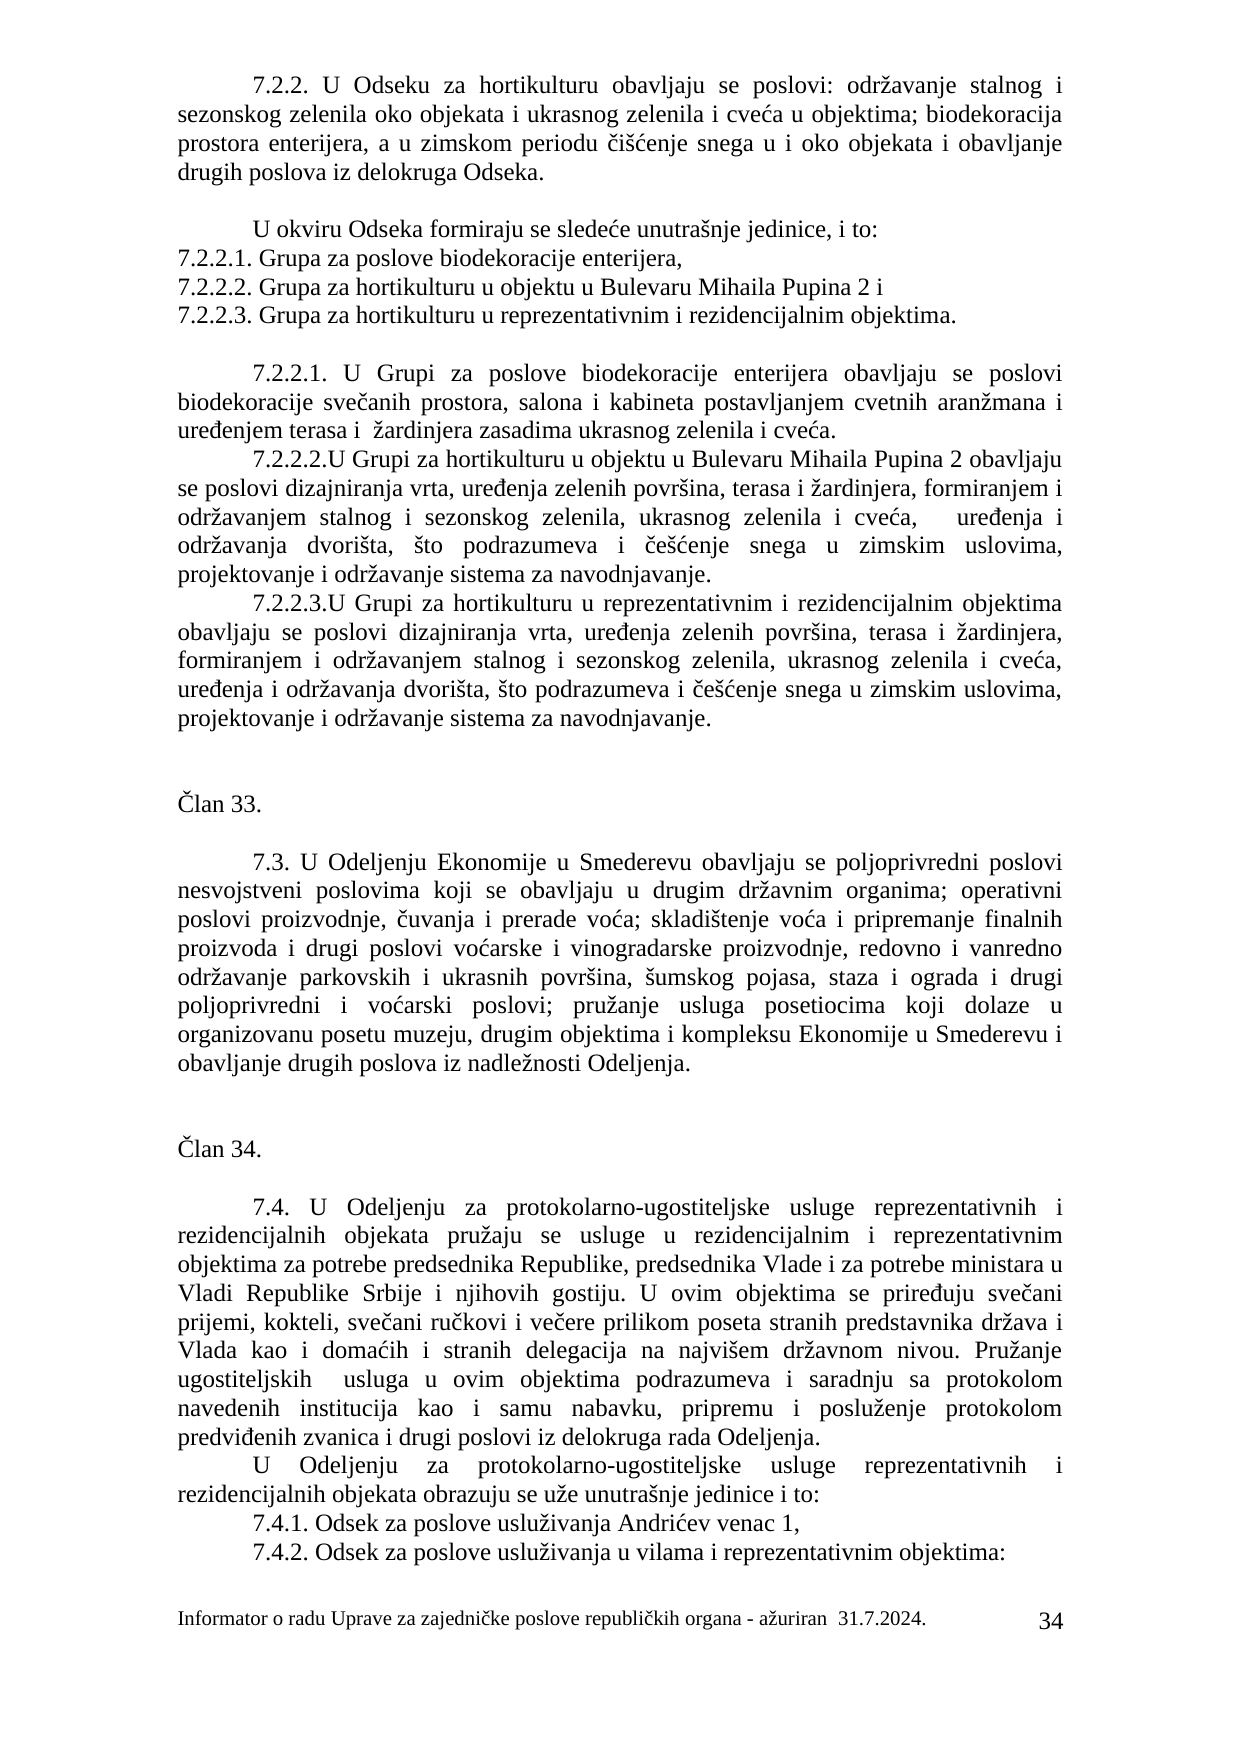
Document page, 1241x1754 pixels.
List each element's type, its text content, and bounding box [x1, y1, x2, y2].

subtitle 7.2.2. U Odseku za hortikulturu obavljaju se poslovi: održavanje stalnog i sezonskog zelenila oko objekata i ukrasnog zelenila i cveća u objektima; biodekoracija prostora enterijera, a u zimskom periodu čišćenje snega u i oko objekata i obavljanje drugih poslova iz delokruga Odseka. [177, 70, 1063, 185]
subtitle 7.4.2. Odsek za poslove usluživanja u vilama i reprezentativnim objektima: [177, 1537, 1063, 1565]
subtitle U okviru Odseka formiraju se sledeće unutrašnje jedinice, i to: [177, 214, 1063, 243]
subtitle 7.4.1. Odsek za poslove usluživanja Andrićev venac 1, [177, 1508, 1063, 1537]
subtitle U Odeljenju za protokolarno-ugostiteljske usluge reprezentativnih i rezidencijalnih objekata obrazuju se uže unutrašnje jedinice i to: [177, 1450, 1063, 1508]
subtitle 7.2.2.3.U Grupi za hortikulturu u reprezentativnim i rezidencijalnim objektima obavljaju se poslovi dizajniranja vrta, uređenja zelenih površina, terasa i žardinjera, formiranjem i održavanjem stalnog i sezonskog zelenila, ukrasnog zelenila i cveća, uređenja i održavanja dvorišta, što podrazumeva i češćenje snega u zimskim uslovima, projektovanje i održavanje sistema za navodnjavanje. [177, 588, 1063, 732]
subtitle Član 34. [177, 1134, 1063, 1163]
subtitle 7.2.2.3. Grupa za hortikulturu u reprezentativnim i rezidencijalnim objektima. [177, 300, 1063, 329]
subtitle Član 33. [177, 789, 1063, 818]
subtitle 7.2.2.1. U Grupi za poslove biodekoracije enterijera obavljaju se poslovi biodekoracije svečanih prostora, salona i kabineta postavljanjem cvetnih aranžmana i uređenjem terasa i žardinjera zasadima ukrasnog zelenila i cveća. [177, 358, 1063, 444]
subtitle 7.4. U Odeljenju za protokolarno-ugostiteljske usluge reprezentativnih i rezidencijalnih objekata pružaju se usluge u rezidencijalnim i reprezentativnim objektima za potrebe predsednika Republike, predsednika Vlade i za potrebe ministara u Vladi Republike Srbije i njihovih gostiju. U ovim objektima se priređuju svečani prijemi, kokteli, svečani ručkovi i večere prilikom poseta stranih predstavnika država i Vlada kao i domaćih i stranih delegacija na najvišem državnom nivou. Pružanje ugostiteljskih usluga u ovim objektima podrazumeva i saradnju sa protokolom navedenih institucija kao i samu nabavku, pripremu i posluženje protokolom predviđenih zvanica i drugi poslovi iz delokruga rada Odeljenja. [177, 1192, 1063, 1450]
subtitle 7.3. U Odeljenju Ekonomije u Smederevu obavljaju se poljoprivredni poslovi nesvojstveni poslovima koji se obavljaju u drugim državnim organima; operativni poslovi proizvodnje, čuvanja i prerade voća; skladištenje voća i pripremanje finalnih proizvoda i drugi poslovi voćarske i vinogradarske proizvodnje, redovno i vanredno održavanje parkovskih i ukrasnih površina, šumskog pojasa, staza i ograda i drugi poljoprivredni i voćarski poslovi; pružanje usluga posetiocima koji dolaze u organizovanu posetu muzeju, drugim objektima i kompleksu Ekonomije u Smederevu i obavljanje drugih poslova iz nadležnosti Odeljenja. [177, 847, 1063, 1077]
subtitle 7.2.2.2.U Grupi za hortikulturu u objektu u Bulevaru Mihaila Pupina 2 obavljaju se poslovi dizajniranja vrta, uređenja zelenih površina, terasa i žardinjera, formiranjem i održavanjem stalnog i sezonskog zelenila, ukrasnog zelenila i cveća, uređenja i održavanja dvorišta, što podrazumeva i češćenje snega u zimskim uslovima, projektovanje i održavanje sistema za navodnjavanje. [177, 444, 1063, 588]
subtitle 7.2.2.1. Grupa za poslove biodekoracije enterijera, [177, 243, 1063, 272]
subtitle 7.2.2.2. Grupa za hortikulturu u objektu u Bulevaru Mihaila Pupina 2 i [177, 272, 1063, 300]
